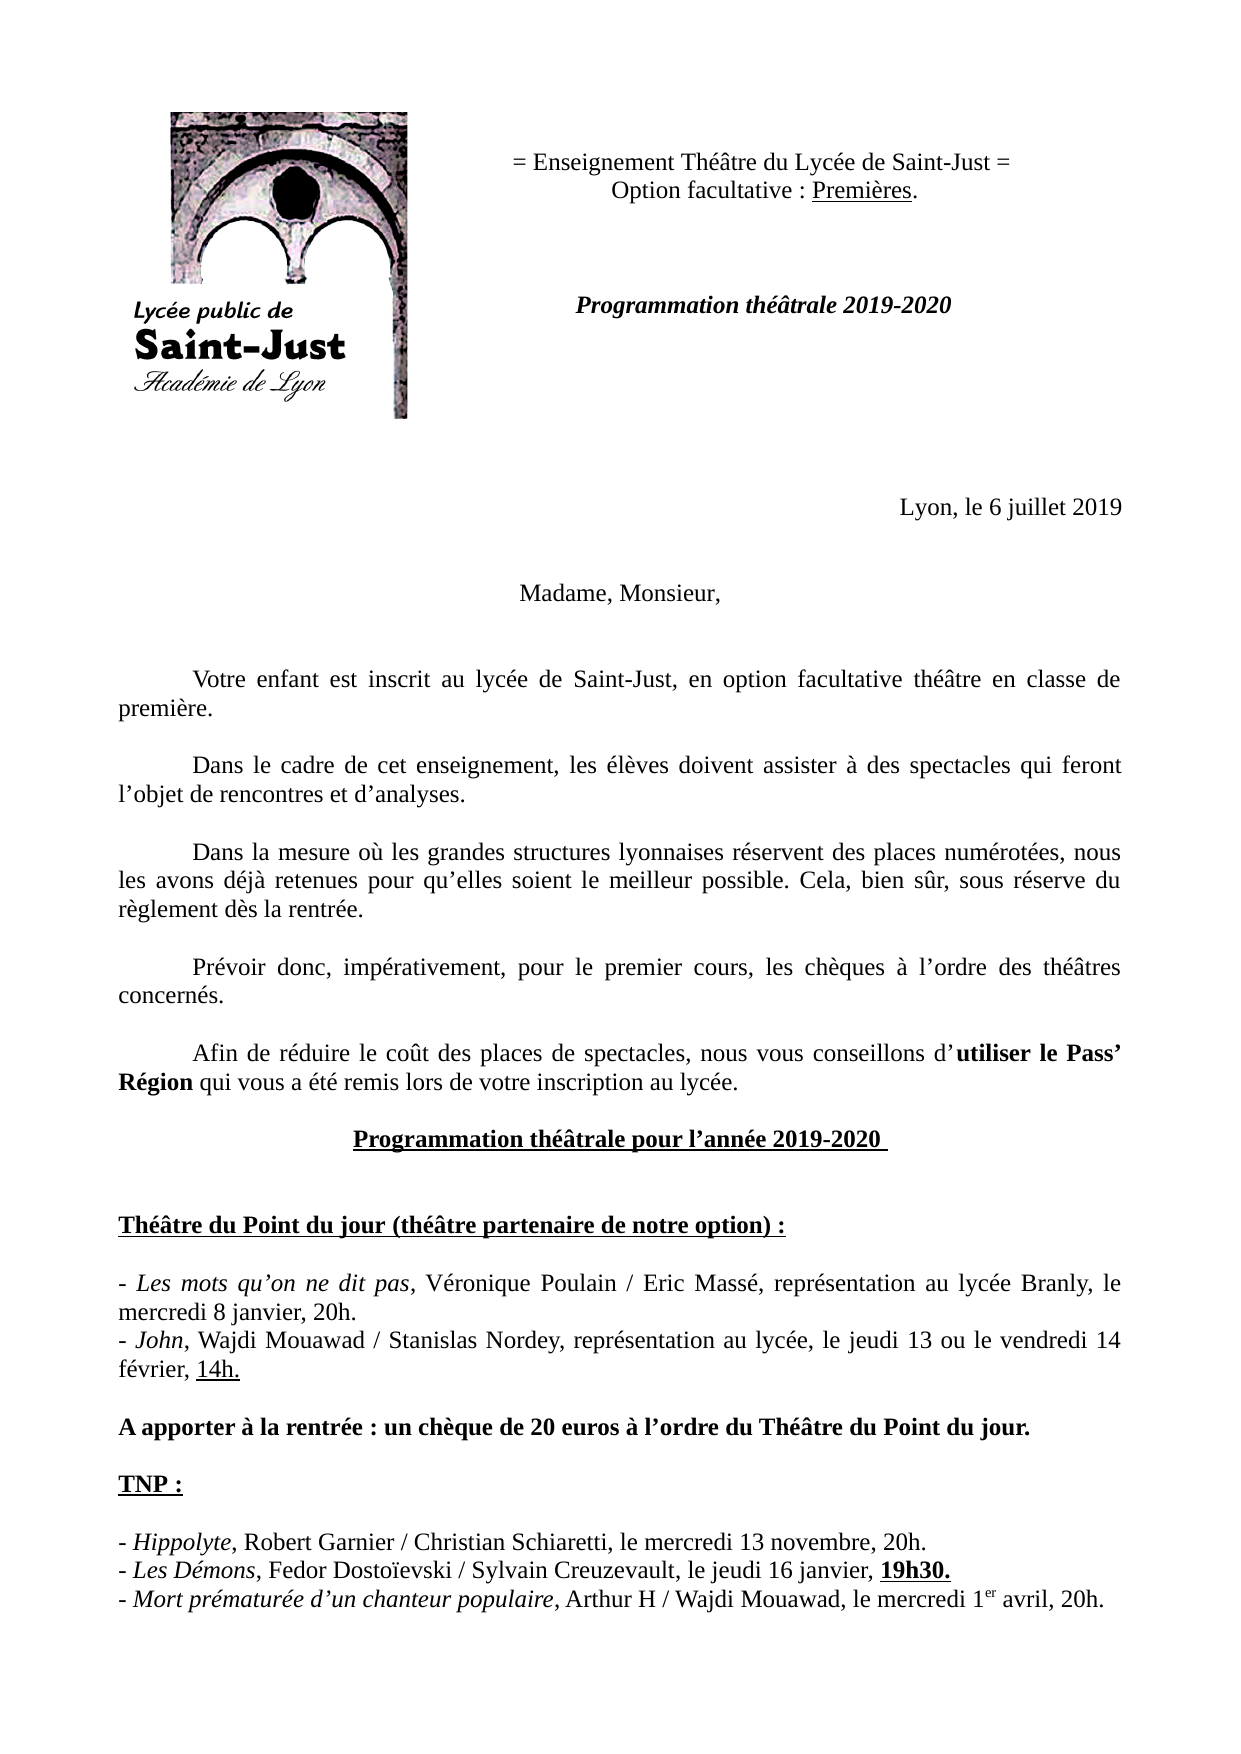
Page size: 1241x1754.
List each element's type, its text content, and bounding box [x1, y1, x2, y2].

text - Les mots qu’on ne dit pas, Véronique Poulain / Eric Massé, représentation au lycée Branly, le mercredi 8 janvier, 20h. [118, 1268, 1122, 1326]
picture [133, 112, 408, 419]
text Madame, Monsieur, [118, 578, 1122, 607]
text Programmation théâtrale pour l’année 2019-2020 [118, 1124, 1122, 1153]
text Programmation théâtrale 2019-2020 [408, 291, 1122, 319]
text Afin de réduire le coût des places de spectacles, nous vous conseillons d’utiliser le Pass’ Région qui vous a été remis lors de votre inscription au lycée. [118, 1038, 1122, 1096]
text - Hippolyte, Robert Garnier / Christian Schiaretti, le mercredi 13 novembre, 20h. [118, 1527, 1122, 1556]
text - Les Démons, Fedor Dostoïevski / Sylvain Creuzevault, le jeudi 16 janvier, 19h30. [118, 1556, 1122, 1584]
text TNP : [118, 1469, 1122, 1498]
text Théâtre du Point du jour (théâtre partenaire de notre option) : [118, 1211, 1122, 1239]
text Dans le cadre de cet enseignement, les élèves doivent assister à des spectacles qui feront l’objet de rencontres et d’analyses. [118, 751, 1122, 808]
text Prévoir donc, impérativement, pour le premier cours, les chèques à l’ordre des théâtres concernés. [118, 952, 1122, 1009]
text A apporter à la rentrée : un chèque de 20 euros à l’ordre du Théâtre du Point du jour. [118, 1412, 1122, 1441]
text - John, Wajdi Mouawad / Stanislas Nordey, représentation au lycée, le jeudi 13 ou le vendredi 14 février, 14h. [118, 1326, 1122, 1383]
text Option facultative : Premières. [408, 176, 1122, 204]
text Dans la mesure où les grandes structures lyonnaises réservent des places numérotées, nous les avons déjà retenues pour qu’elles soient le meilleur possible. Cela, bien sûr, sous réserve du règlement dès la rentrée. [118, 837, 1122, 923]
text = Enseignement Théâtre du Lycée de Saint-Just = [408, 147, 1122, 176]
text - Mort prématurée d’un chanteur populaire, Arthur H / Wajdi Mouawad, le mercredi 1er avril, 20h. [118, 1584, 1122, 1613]
text Votre enfant est inscrit au lycée de Saint-Just, en option facultative théâtre en classe de première. [118, 664, 1122, 722]
text Lyon, le 6 juillet 2019 [118, 492, 1122, 521]
